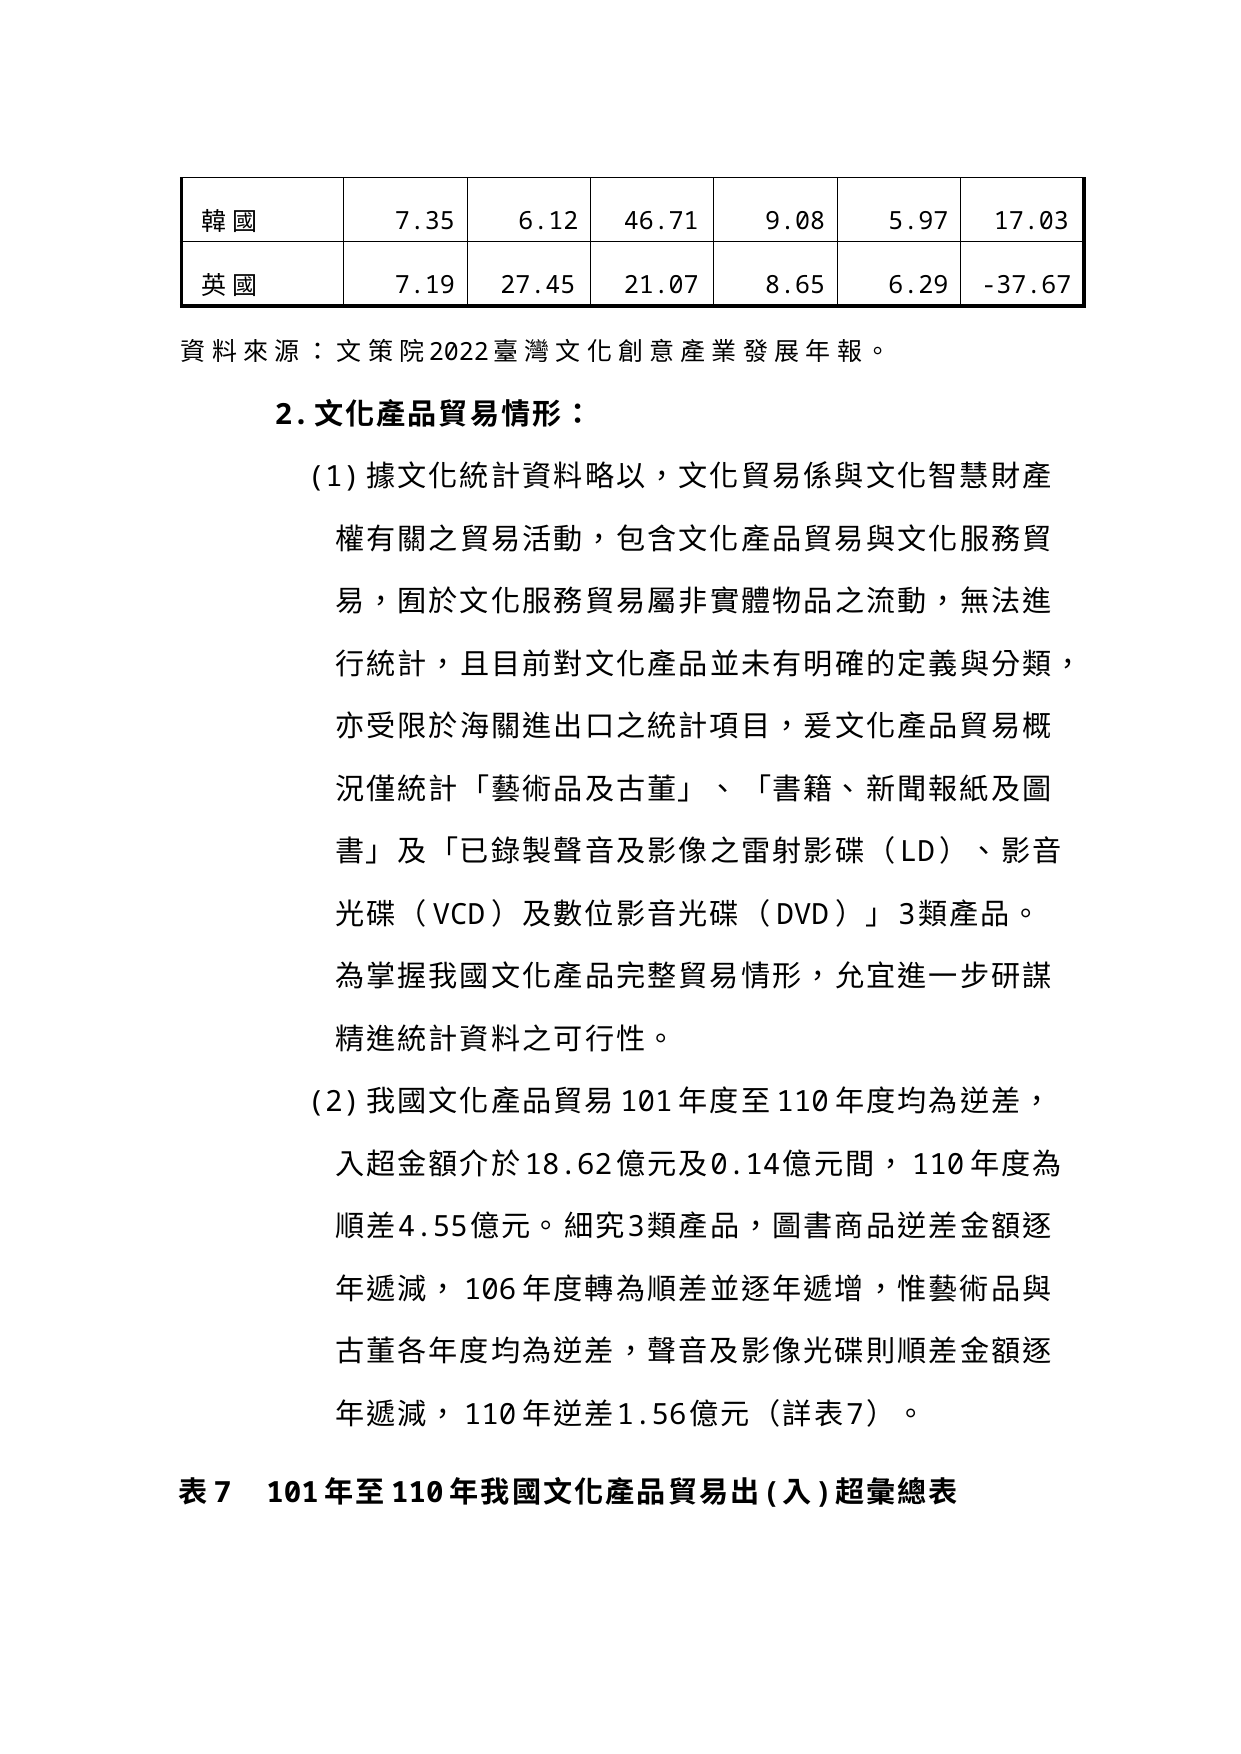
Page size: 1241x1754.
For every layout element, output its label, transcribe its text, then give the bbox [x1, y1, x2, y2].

table_cell 5.97 [838, 178, 960, 241]
text (2)我國文化產品貿易101年度至110年度均為逆差，入超金額介於18.62億元及0.14億元間，110年度為順差4.55億元。細究3類產品，圖書商品逆差金額逐年遞減，106年度轉為順差並逐年遞增，惟藝術品與古董各年度均為逆差，聲音及影像光碟則順差金額逐年遞減，110年逆差1.56億元（詳表7）。 [295, 1057, 1063, 1432]
table_cell 韓國 [183, 178, 343, 241]
text 2.文化產品貿易情形： [266, 370, 1063, 432]
text 資料來源：文策院2022臺灣文化創意產業發展年報。 [173, 307, 1063, 370]
table_cell -37.67 [961, 242, 1082, 304]
table_cell 7.35 [344, 178, 467, 241]
table_cell 6.12 [468, 178, 590, 241]
table_cell 8.65 [714, 242, 837, 304]
table_cell 英國 [183, 242, 343, 304]
table_cell 6.29 [838, 242, 960, 304]
table_cell 27.45 [468, 242, 590, 304]
table_cell 17.03 [961, 178, 1082, 241]
table_cell 9.08 [714, 178, 837, 241]
text (1)據文化統計資料略以，文化貿易係與文化智慧財產權有關之貿易活動，包含文化產品貿易與文化服務貿易，囿於文化服務貿易屬非實體物品之流動，無法進行統計，且目前對文化產品並未有明確的定義與分類，亦受限於海關進出口之統計項目，爰文化產品貿易概況僅統計「藝術品及古董」、「書籍、新聞報紙及圖書」及「已錄製聲音及影像之雷射影碟（LD）、影音光碟（VCD）及數位影音光碟（DVD）」3類產品。為掌握我國文化產品完整貿易情形，允宜進一步研謀精進統計資料之可行性。 [295, 432, 1063, 1057]
text 表7 101年至110年我國文化產品貿易出(入)超彙總表 [177, 1448, 1063, 1511]
table_cell 46.71 [591, 178, 713, 241]
table_cell 7.19 [344, 242, 467, 304]
table_cell 21.07 [591, 242, 713, 304]
